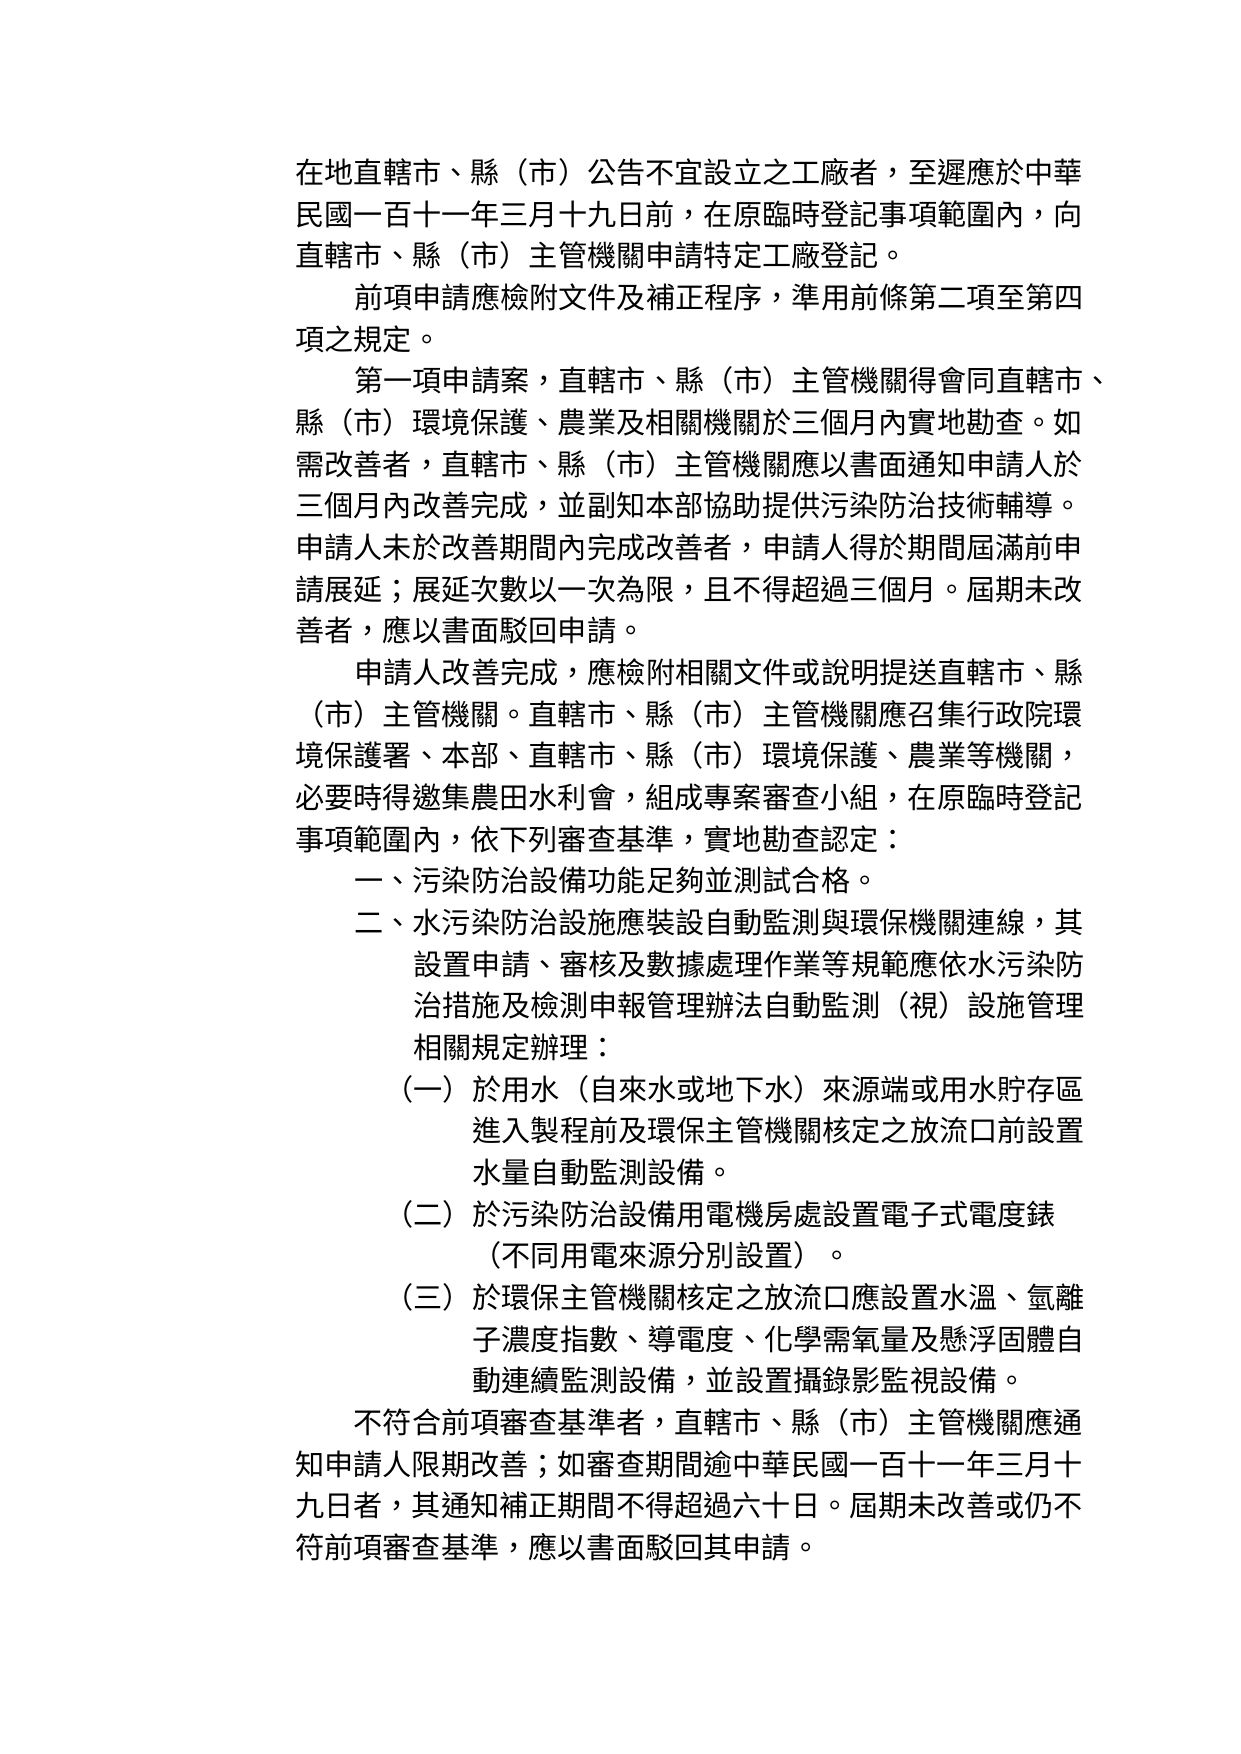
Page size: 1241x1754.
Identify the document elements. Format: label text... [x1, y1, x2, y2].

text 在地直轄市、縣（市）公告不宜設立之工廠者，至遲應於中華民國一百十一年三月十九日前，在原臨時登記事項範圍內，向直轄市、縣（市）主管機關申請特定工廠登記。 [177, 150, 1092, 275]
text （二） 於污染防治設備用電機房處設置電子式電度錶（不同用電來源分別設置）。 [384, 1192, 1092, 1275]
text 申請人改善完成，應檢附相關文件或說明提送直轄市、縣（市）主管機關。直轄市、縣（市）主管機關應召集行政院環境保護署、本部、直轄市、縣（市）環境保護、農業等機關，必要時得邀集農田水利會，組成專案審查小組，在原臨時登記事項範圍內，依下列審查基準，實地勘查認定： [295, 650, 1092, 858]
text 第一項申請案，直轄市、縣（市）主管機關得會同直轄市、縣（市）環境保護、農業及相關機關於三個月內實地勘查。如需改善者，直轄市、縣（市）主管機關應以書面通知申請人於三個月內改善完成，並副知本部協助提供污染防治技術輔導。申請人未於改善期間內完成改善者，申請人得於期間屆滿前申請展延；展延次數以一次為限，且不得超過三個月。屆期未改善者，應以書面駁回申請。 [295, 358, 1092, 650]
text （三） 於環保主管機關核定之放流口應設置水溫、氫離子濃度指數、導電度、化學需氧量及懸浮固體自動連續監測設備，並設置攝錄影監視設備。 [384, 1275, 1092, 1400]
text （一） 於用水（自來水或地下水）來源端或用水貯存區進入製程前及環保主管機關核定之放流口前設置水量自動監測設備。 [384, 1067, 1092, 1192]
text 一、污染防治設備功能足夠並測試合格。 [354, 858, 1092, 900]
text 前項申請應檢附文件及補正程序，準用前條第二項至第四項之規定。 [295, 275, 1092, 358]
text 二、水污染防治設施應裝設自動監測與環保機關連線，其設置申請、審核及數據處理作業等規範應依水污染防治措施及檢測申報管理辦法自動監測（視）設施管理相關規定辦理： [354, 900, 1092, 1067]
text 不符合前項審查基準者，直轄市、縣（市）主管機關應通知申請人限期改善；如審查期間逾中華民國一百十一年三月十九日者，其通知補正期間不得超過六十日。屆期未改善或仍不符前項審查基準，應以書面駁回其申請。 [295, 1400, 1092, 1567]
